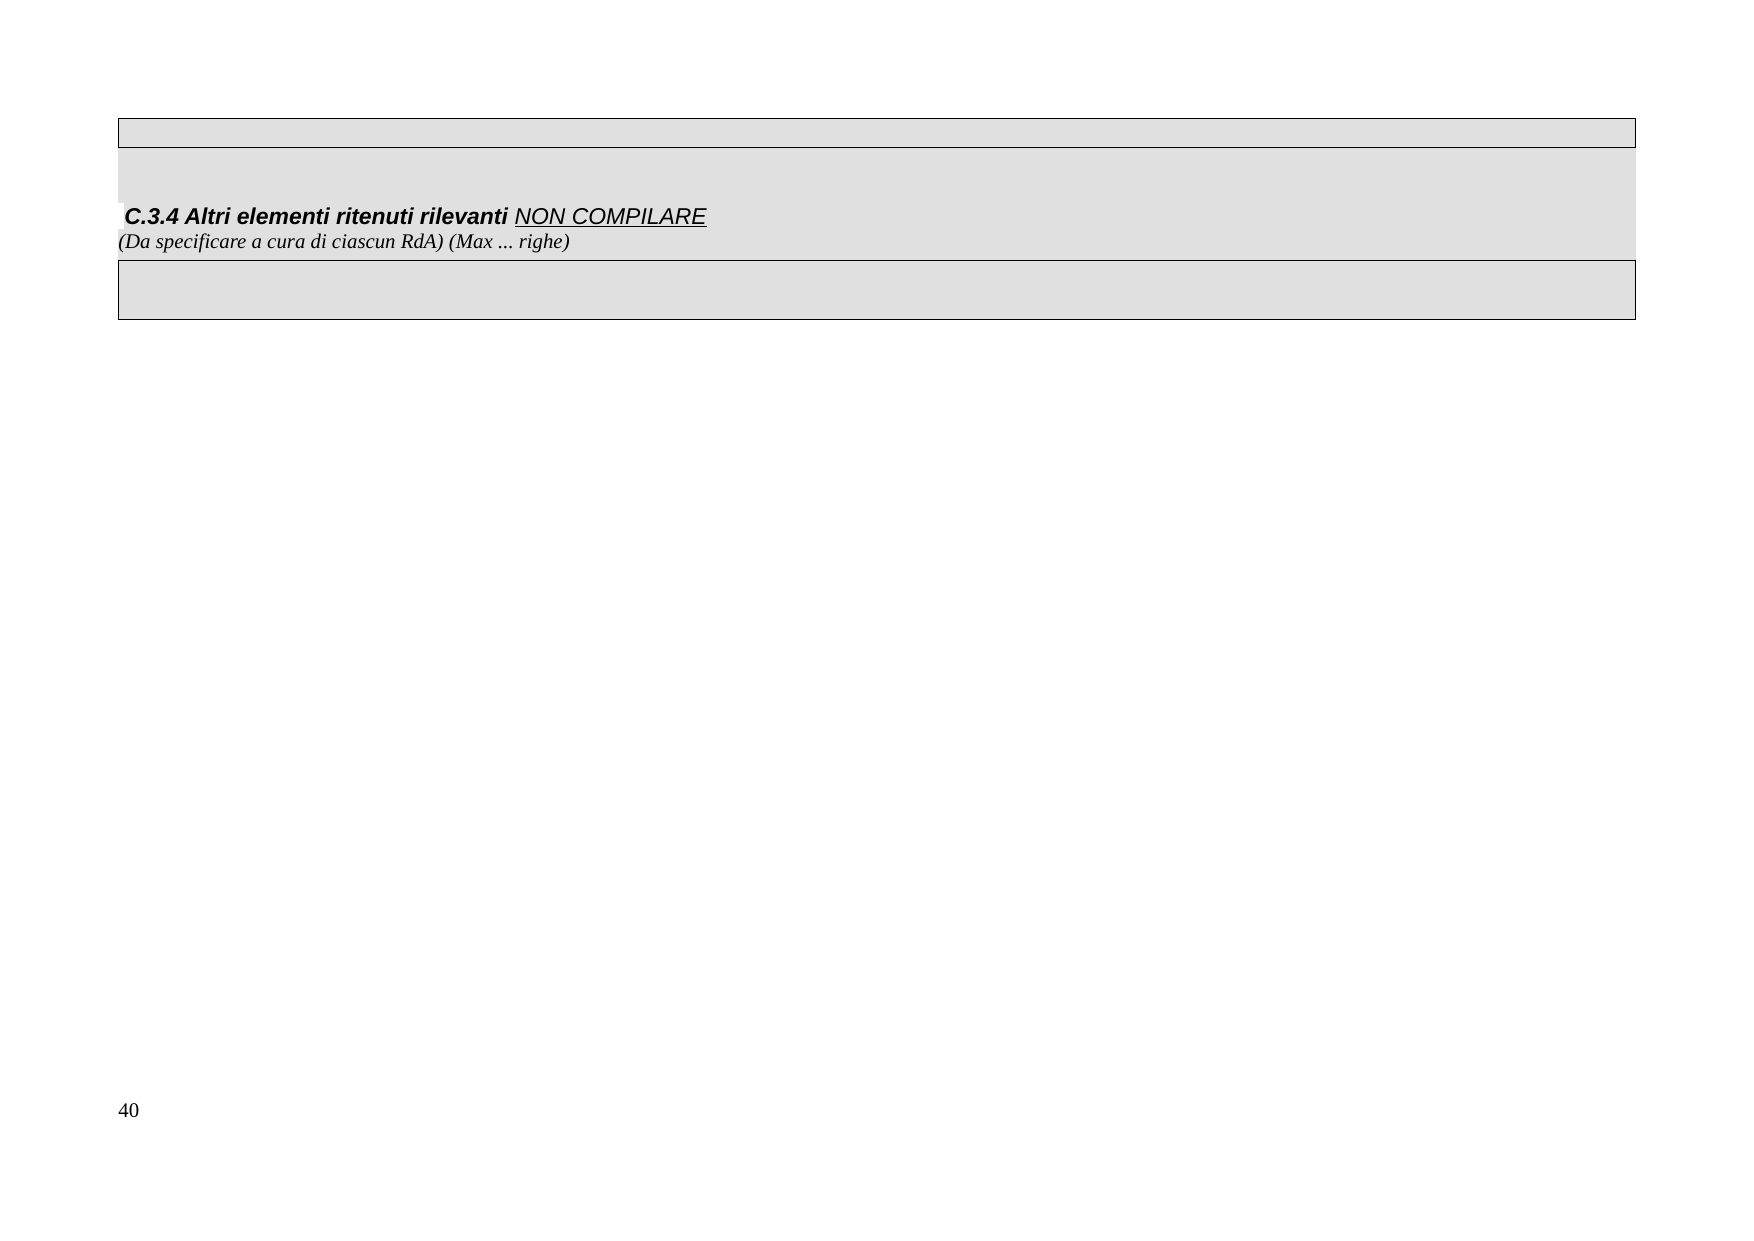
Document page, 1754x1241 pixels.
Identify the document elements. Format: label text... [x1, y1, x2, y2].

subtitle C.3.4 Altri elementi ritenuti rilevanti NON COMPILARE [124, 203, 1636, 229]
subtitle (Da specificare a cura di ciascun RdA) (Max ... righe) [118, 229, 1636, 253]
